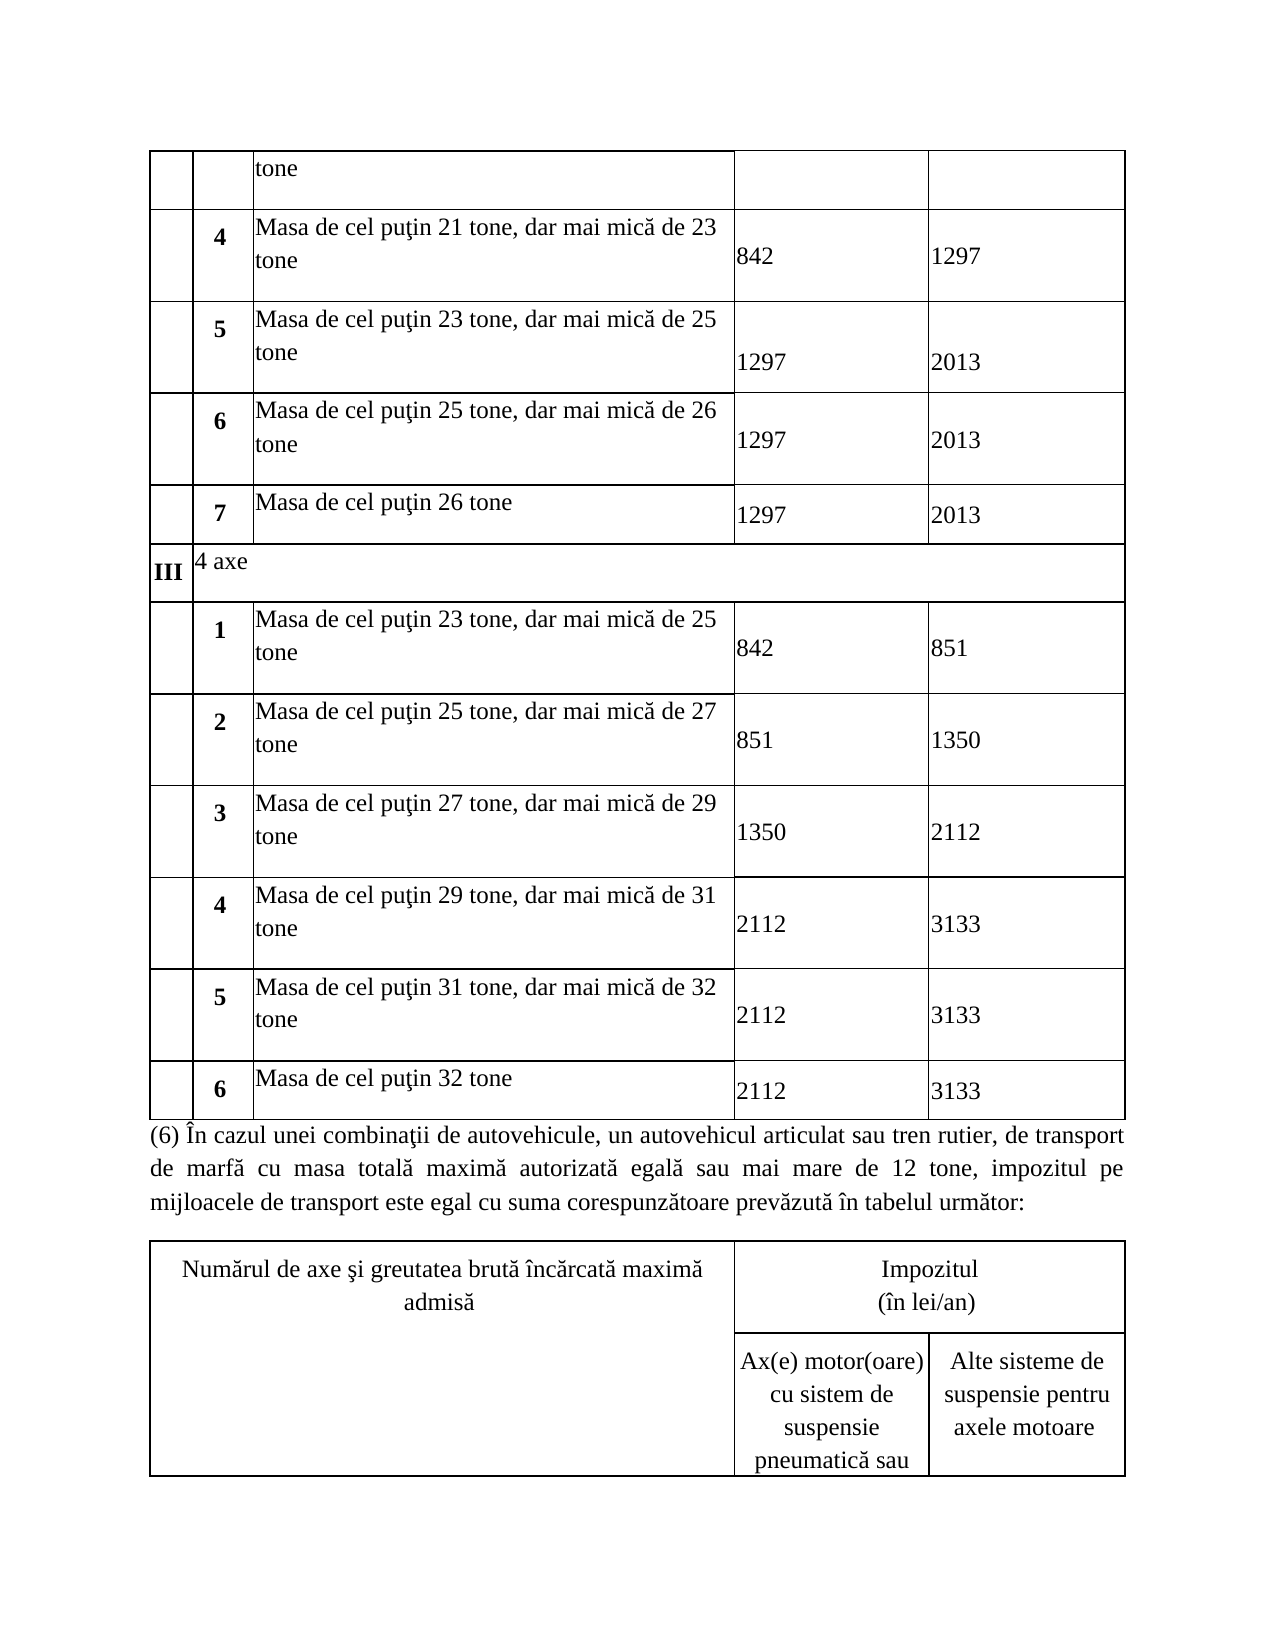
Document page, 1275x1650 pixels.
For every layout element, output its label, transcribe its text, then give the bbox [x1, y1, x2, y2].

table_cell 3133 [929, 1061, 1124, 1119]
table_cell Masa de cel puţin 25 tone, dar mai mică de 26 tone [254, 394, 734, 484]
table_cell III [151, 545, 192, 601]
table_cell 1350 [735, 786, 928, 876]
table_cell 3 [194, 786, 253, 876]
table_cell 851 [735, 694, 928, 785]
table_cell Masa de cel puţin 32 tone [254, 1062, 734, 1119]
table_cell Masa de cel puţin 29 tone, dar mai mică de 31 tone [254, 878, 734, 968]
table_cell Masa de cel puţin 26 tone [254, 486, 734, 543]
table_cell Masa de cel puţin 21 tone, dar mai mică de 23 tone [254, 210, 734, 301]
table_cell Alte sisteme de suspensie pentru axele motoare [930, 1334, 1124, 1475]
table_cell 2013 [929, 302, 1124, 392]
table_cell [151, 302, 192, 392]
table_cell [151, 1062, 192, 1119]
table_cell 2013 [929, 485, 1124, 543]
table_cell 6 [194, 394, 253, 484]
table_cell [929, 151, 1124, 209]
table_cell [151, 603, 192, 693]
table_header Numărul de axe şi greutatea brută încărcată maximă admisă [151, 1242, 734, 1475]
table_cell [151, 394, 192, 484]
text (6) În cazul unei combinaţii de autovehicule, un autovehicul articulat sau tren rutier, de transport de marfă cu masa totală maximă autorizată egală sau mai mare de 12 tone, impozitul pe mijloacele de transport este egal cu suma corespunzătoare prevăzută în tabelul următor:|[ [150, 1121, 1125, 1215]
table_cell 6 [194, 1062, 253, 1119]
table_cell Masa de cel puţin 23 tone, dar mai mică de 25 tone [254, 603, 734, 693]
table_cell [151, 695, 192, 785]
table_cell 1350 [929, 694, 1124, 785]
table_cell [151, 878, 192, 968]
table_cell [151, 486, 192, 543]
table_cell Masa de cel puţin 25 tone, dar mai mică de 27 tone [254, 695, 734, 785]
table_cell 2112 [929, 786, 1124, 876]
table_cell 2112 [735, 969, 928, 1060]
table_cell Masa de cel puţin 31 tone, dar mai mică de 32 tone [254, 970, 734, 1060]
table_cell [735, 151, 928, 209]
table_cell [151, 210, 192, 301]
table_cell 842 [735, 210, 928, 301]
table_cell 1297 [929, 210, 1124, 301]
table_cell 1 [194, 603, 253, 693]
table_cell [194, 152, 253, 209]
table_header Impozitul (în lei/an) [735, 1242, 1124, 1332]
table_cell Ax(e) motor(oare) cu sistem de suspensie pneumatică sau [735, 1334, 928, 1475]
table_cell 842 [735, 603, 928, 693]
table_cell 3133 [929, 969, 1124, 1060]
table_cell 2112 [735, 1061, 928, 1119]
table_cell [151, 970, 192, 1060]
table_cell 4 axe [194, 545, 1124, 601]
table_cell 4 [194, 210, 253, 301]
table_cell 5 [194, 302, 253, 392]
table_cell Masa de cel puţin 27 tone, dar mai mică de 29 tone [254, 786, 734, 876]
table_cell Masa de cel puţin 23 tone, dar mai mică de 25 tone [254, 302, 734, 392]
table_cell 4 [194, 878, 253, 968]
table_cell 1297 [735, 393, 928, 484]
table_cell tone [254, 152, 734, 209]
table_cell 5 [194, 970, 253, 1060]
table_cell 2 [194, 695, 253, 785]
table_cell [151, 786, 192, 876]
table_cell 3133 [929, 878, 1124, 968]
table_cell [151, 152, 192, 209]
table_cell 1297 [735, 302, 928, 392]
table_cell 851 [929, 603, 1124, 693]
table_cell 1297 [735, 485, 928, 543]
table_cell 7 [194, 486, 253, 543]
table_cell 2013 [929, 393, 1124, 484]
table_cell 2112 [735, 878, 928, 968]
